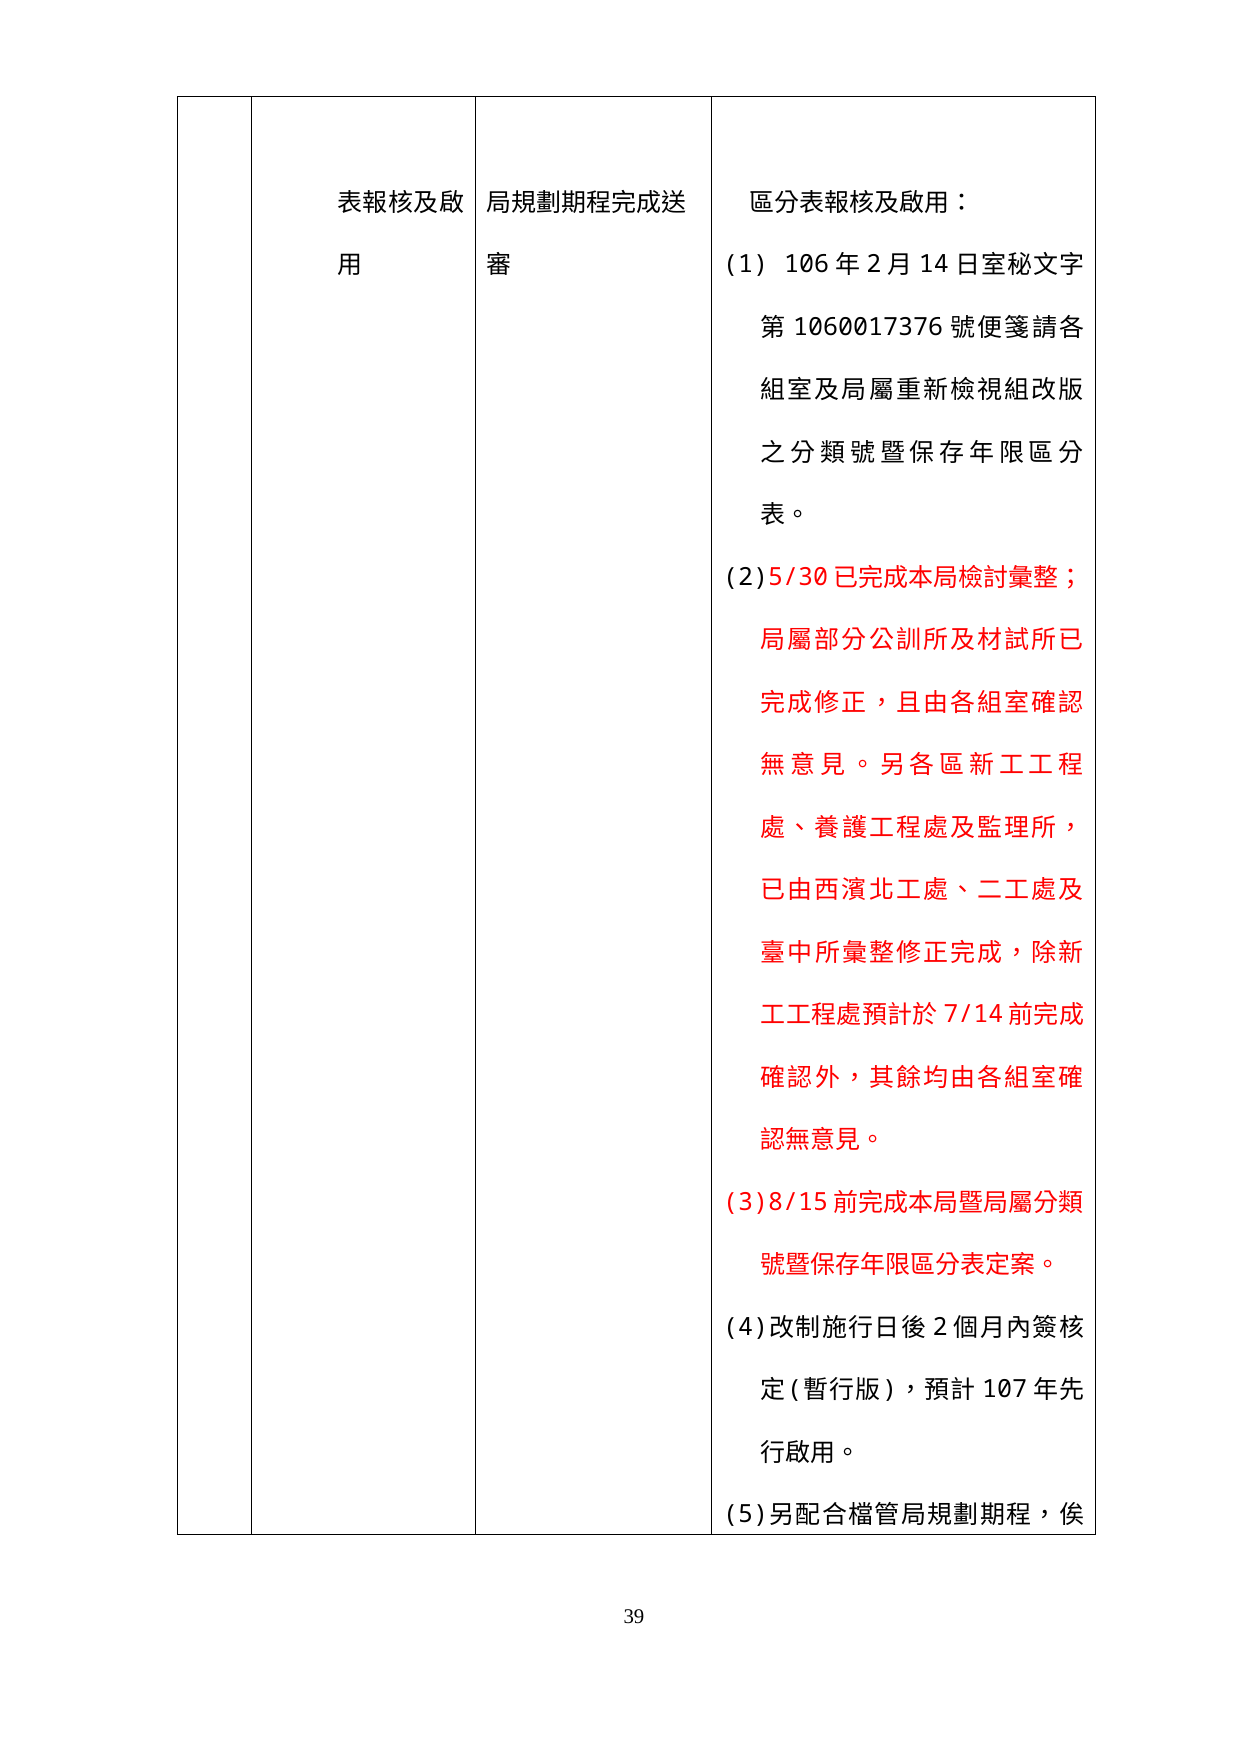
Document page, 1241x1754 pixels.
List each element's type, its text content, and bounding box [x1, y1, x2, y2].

table_cell 局規劃期程完成送審 [476, 97, 711, 1534]
table_cell [178, 97, 251, 1534]
table_cell 區分表報核及啟用： (1) 106年2月14日室秘文字第1060017376號便箋請各組室及局屬重新檢視組改版之分類號暨保存年限區分表。 (2)5/30已完成本局檢討彙整；局屬部分公訓所及材試所已完成修正，且由各組室確認無意見。另各區新工工程處、養護工程處及監理所，已由西濱北工處、二工處及臺中所彙整修正完成，除新工工程處預計於7/14前完成確認外，其餘均由各組室確認無意見。 (3)8/15前完成本局暨局屬分類號暨保存年限區分表定案。 (4)改制施行日後2個月內簽核定(暫行版)，預計107年先行啟用。 (5)另配合檔管局規劃期程，俟 [712, 97, 1095, 1534]
table_cell 局屬檔案移交業務督導 局屬移交目錄彙送督導 本局暨局屬分類號暨保存年限區分表報核及啟用 [252, 97, 475, 1534]
